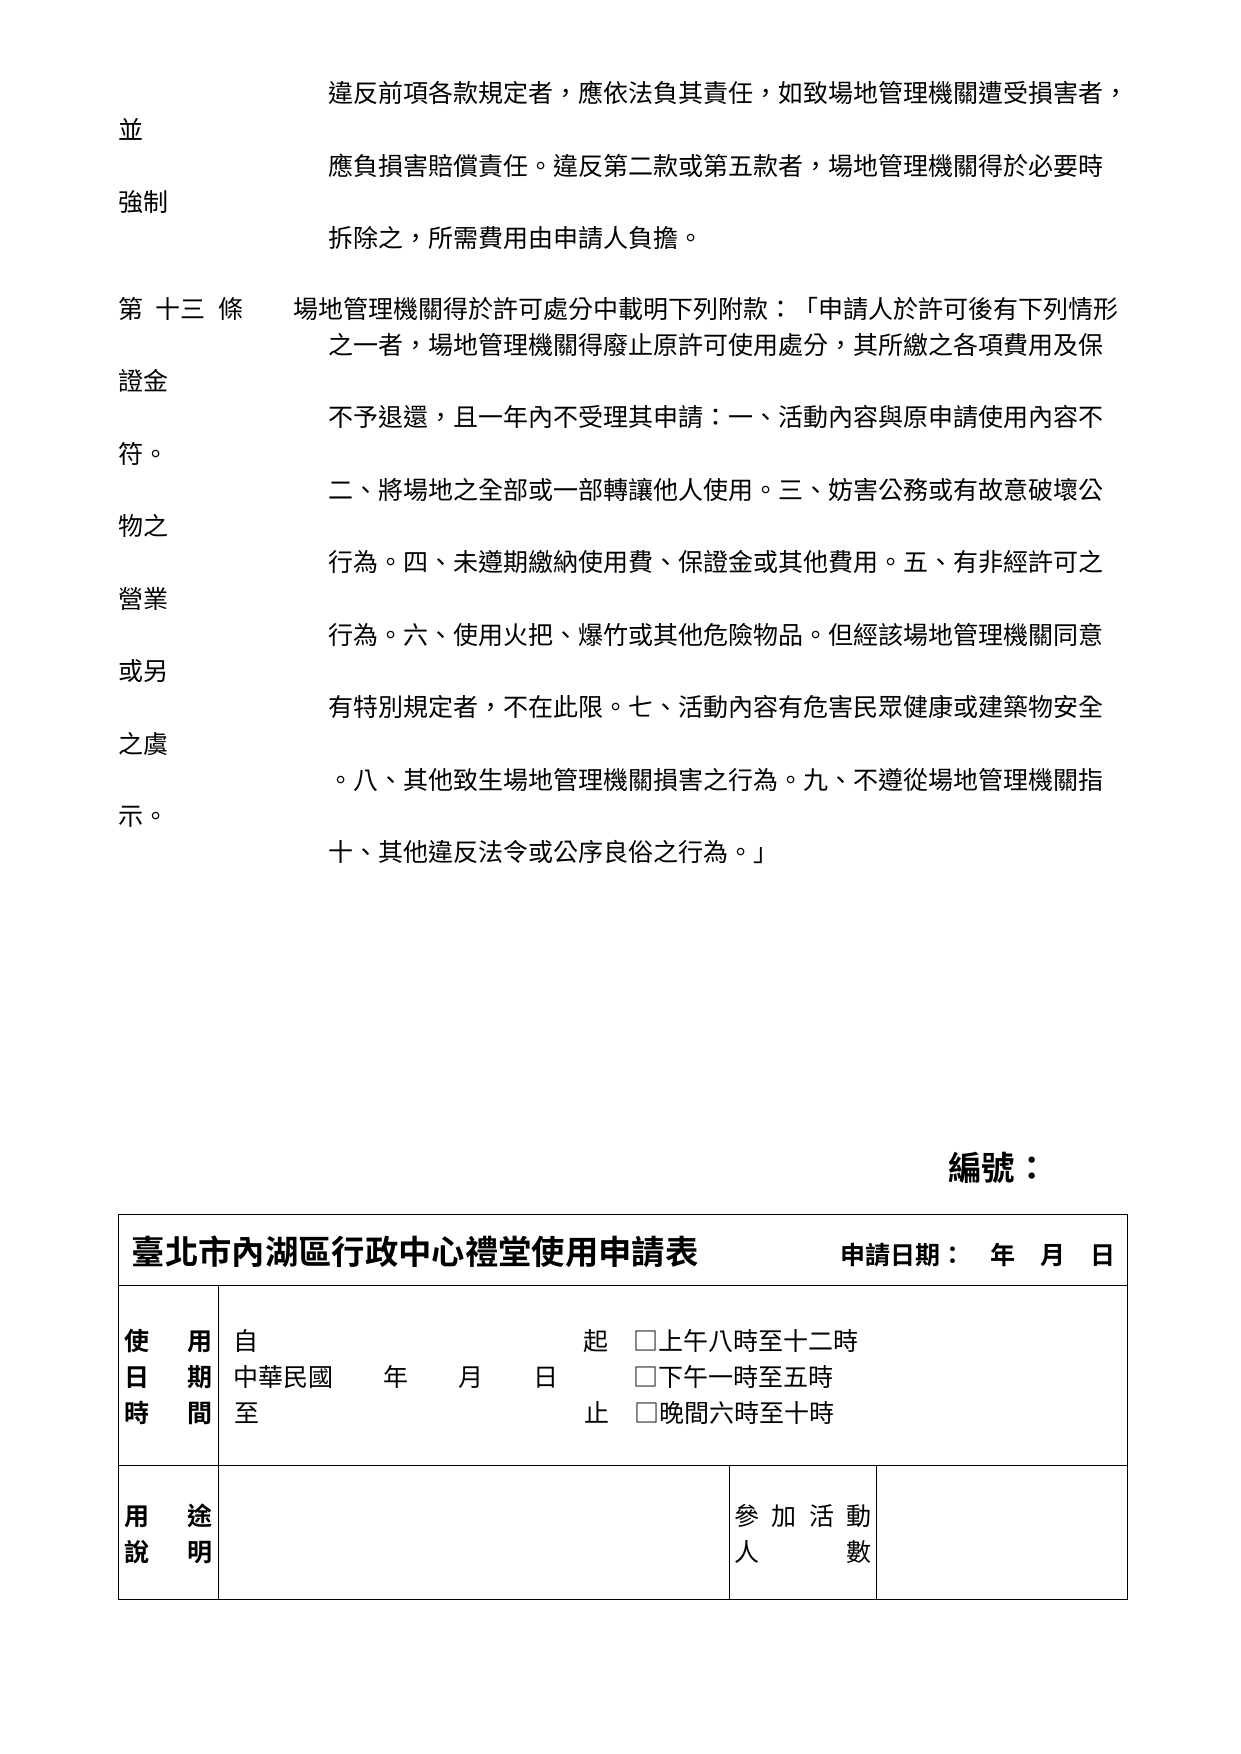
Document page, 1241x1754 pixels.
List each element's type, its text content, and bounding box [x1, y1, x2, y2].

text 不予退還，且一年內不受理其申請：一、活動內容與原申請使用內容不符。 [118, 398, 1122, 470]
table_cell [877, 1466, 1127, 1598]
text 應負損害賠償責任。違反第二款或第五款者，場地管理機關得於必要時強制 [118, 146, 1122, 219]
table_header 臺北市內湖區行政中心禮堂使用申請表 申請日期： 年 月 日 [119, 1215, 1127, 1285]
table_cell 使 用 日 期 時 間 [119, 1286, 218, 1465]
table_cell 用 途 說 明 [119, 1466, 218, 1598]
table_cell 自 起 □上午八時至十二時 中華民國 年 月 日 □下午一時至五時 至 止 □晚間六時至十時 [219, 1286, 1127, 1465]
text 行為。四、未遵期繳納使用費、保證金或其他費用。五、有非經許可之營業 [118, 543, 1122, 615]
table_cell 參 加 活 動 人 數 [730, 1466, 876, 1598]
text 十、其他違反法令或公序良俗之行為。」 [118, 833, 1122, 869]
text 二、將場地之全部或一部轉讓他人使用。三、妨害公務或有故意破壞公物之 [118, 470, 1122, 543]
text 拆除之，所需費用由申請人負擔。 [118, 219, 1122, 255]
text [1068, 1051, 1185, 1096]
text 。八、其他致生場地管理機關損害之行為。九、不遵從場地管理機關指示。 [118, 760, 1122, 833]
text 之一者，場地管理機關得廢止原許可使用處分，其所繳之各項費用及保證金 [118, 325, 1122, 398]
text 有特別規定者，不在此限。七、活動內容有危害民眾健康或建築物安全之虞 [118, 688, 1122, 760]
text 行為。六、使用火把、爆竹或其他危險物品。但經該場地管理機關同意或另 [118, 615, 1122, 688]
text 第 十三 條 場地管理機關得於許可處分中載明下列附款：「申請人於許可後有下列情形 [118, 289, 1122, 325]
text 違反前項各款規定者，應依法負其責任，如致場地管理機關遭受損害者，並 [118, 74, 1122, 146]
table_cell [219, 1466, 729, 1598]
text 編號： [118, 1142, 1122, 1190]
